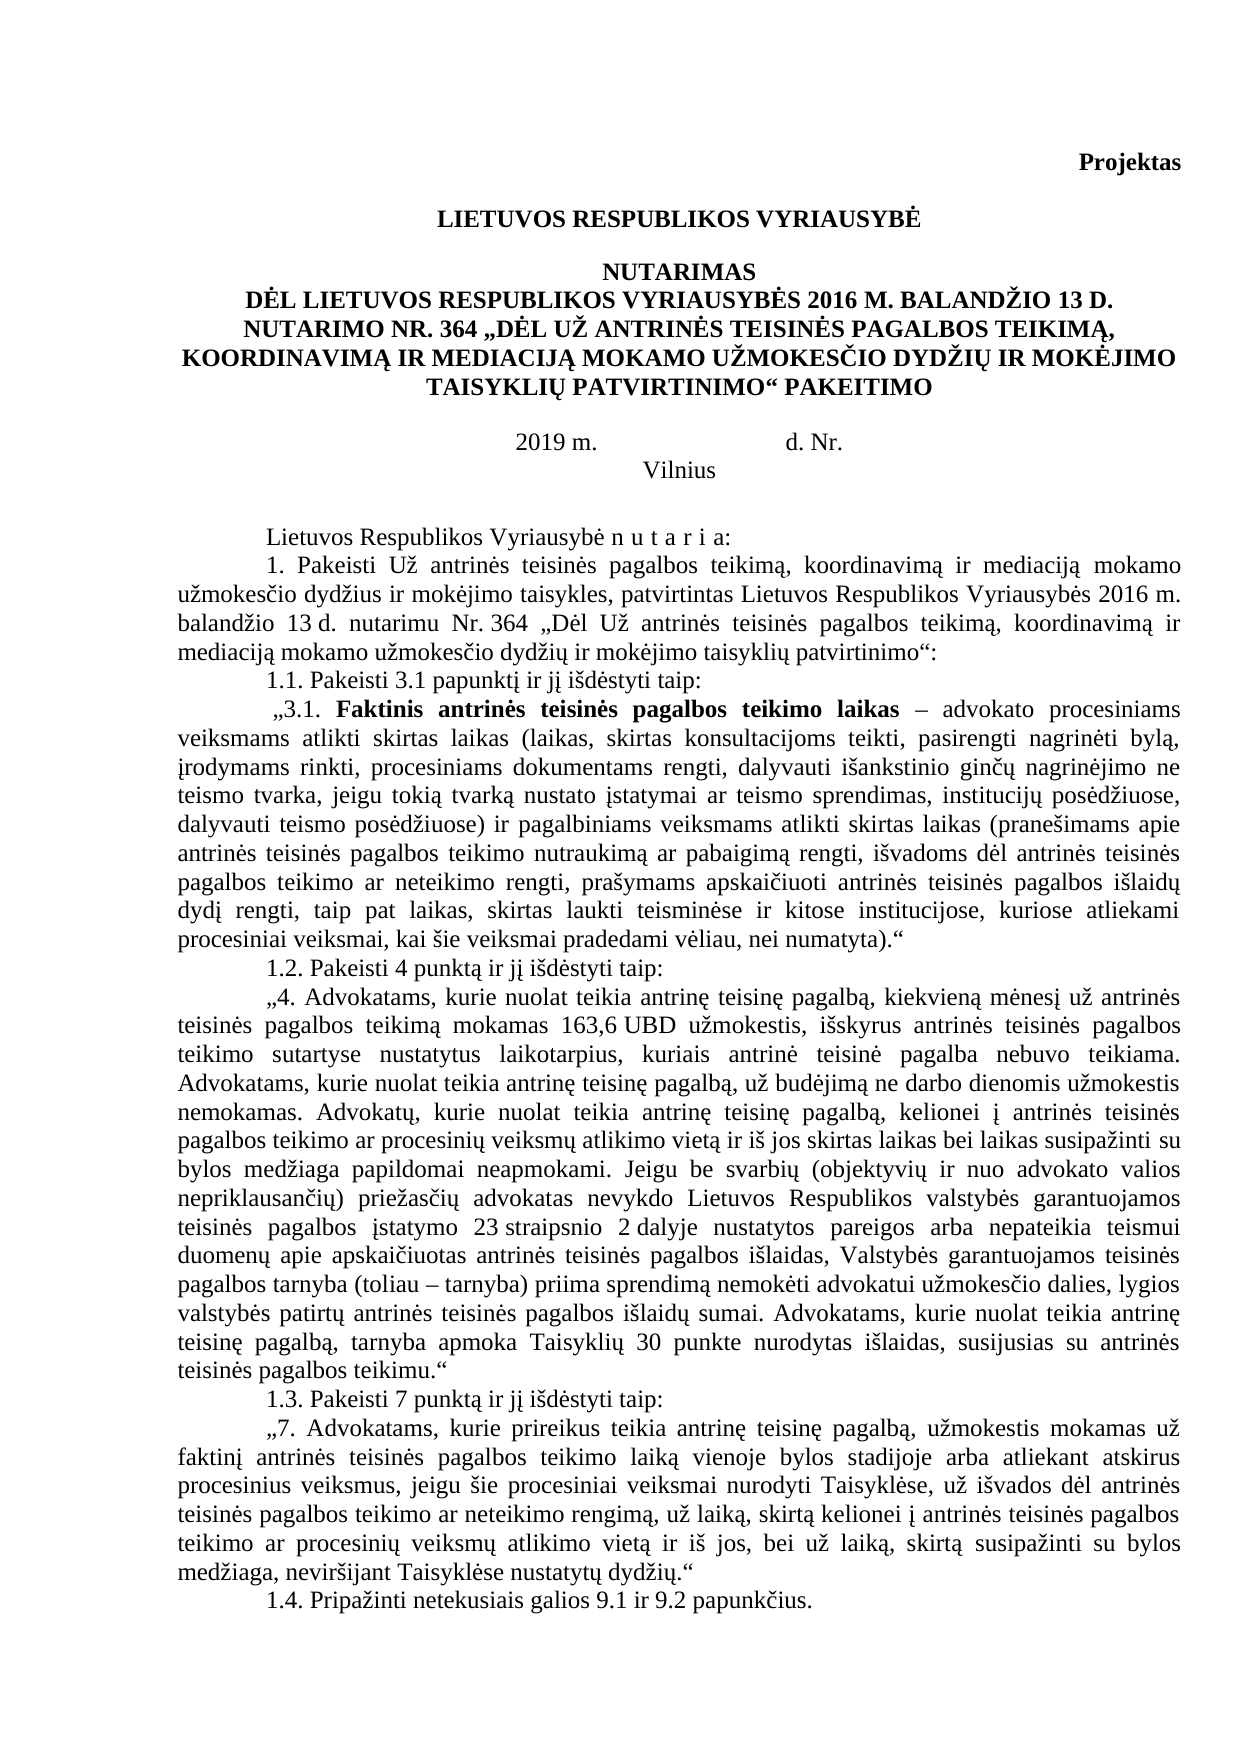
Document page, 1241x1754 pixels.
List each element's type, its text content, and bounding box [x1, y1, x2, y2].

text „3.1. Faktinis antrinės teisinės pagalbos teikimo laikas – advokato procesiniams veiksmams atlikti skirtas laikas (laikas, skirtas konsultacijoms teikti, pasirengti nagrinėti bylą, įrodymams rinkti, procesiniams dokumentams rengti, dalyvauti išankstinio ginčų nagrinėjimo ne teismo tvarka, jeigu tokią tvarką nustato įstatymai ar teismo sprendimas, institucijų posėdžiuose, dalyvauti teismo posėdžiuose) ir pagalbiniams veiksmams atlikti skirtas laikas (pranešimams apie antrinės teisinės pagalbos teikimo nutraukimą ar pabaigimą rengti, išvadoms dėl antrinės teisinės pagalbos teikimo ar neteikimo rengti, prašymams apskaičiuoti antrinės teisinės pagalbos išlaidų dydį rengti, taip pat laikas, skirtas laukti teisminėse ir kitose institucijose, kuriose atliekami procesiniai veiksmai, kai šie veiksmai pradedami vėliau, nei numatyta).“ [177, 694, 1181, 953]
text 2019 m. d. Nr. [177, 427, 1181, 456]
text 1.3. Pakeisti 7 punktą ir jį išdėstyti taip: [177, 1384, 1181, 1413]
text Lietuvos Respublikos Vyriausybė nutaria: [177, 513, 1181, 551]
text 1.4. Pripažinti netekusiais galios 9.1 ir 9.2 papunkčius. [177, 1586, 1181, 1614]
text „4. Advokatams, kurie nuolat teikia antrinę teisinę pagalbą, kiekvieną mėnesį už antrinės teisinės pagalbos teikimą mokamas 163,6 UBD užmokestis, išskyrus antrinės teisinės pagalbos teikimo sutartyse nustatytus laikotarpius, kuriais antrinė teisinė pagalba nebuvo teikiama. Advokatams, kurie nuolat teikia antrinę teisinę pagalbą, už budėjimą ne darbo dienomis užmokestis nemokamas. Advokatų, kurie nuolat teikia antrinę teisinę pagalbą, kelionei į antrinės teisinės pagalbos teikimo ar procesinių veiksmų atlikimo vietą ir iš jos skirtas laikas bei laikas susipažinti su bylos medžiaga papildomai neapmokami. Jeigu be svarbių (objektyvių ir nuo advokato valios nepriklausančių) priežasčių advokatas nevykdo Lietuvos Respublikos valstybės garantuojamos teisinės pagalbos įstatymo 23 straipsnio 2 dalyje nustatytos pareigos arba nepateikia teismui duomenų apie apskaičiuotas antrinės teisinės pagalbos išlaidas, Valstybės garantuojamos teisinės pagalbos tarnyba (toliau – tarnyba) priima sprendimą nemokėti advokatui užmokesčio dalies, lygios valstybės patirtų antrinės teisinės pagalbos išlaidų sumai. Advokatams, kurie nuolat teikia antrinę teisinę pagalbą, tarnyba apmoka Taisyklių 30 punkte nurodytas išlaidas, susijusias su antrinės teisinės pagalbos teikimu.“ [177, 982, 1181, 1384]
text „7. Advokatams, kurie prireikus teikia antrinę teisinę pagalbą, užmokestis mokamas už faktinį antrinės teisinės pagalbos teikimo laiką vienoje bylos stadijoje arba atliekant atskirus procesinius veiksmus, jeigu šie procesiniai veiksmai nurodyti Taisyklėse, už išvados dėl antrinės teisinės pagalbos teikimo ar neteikimo rengimą, už laiką, skirtą kelionei į antrinės teisinės pagalbos teikimo ar procesinių veiksmų atlikimo vietą ir iš jos, bei už laiką, skirtą susipažinti su bylos medžiaga, neviršijant Taisyklėse nustatytų dydžių.“ [177, 1413, 1181, 1586]
text LIETUVOS RESPUBLIKOS VYRIAUSYBĖ [177, 204, 1181, 233]
text Projektas [930, 147, 1181, 176]
text Vilnius [177, 456, 1181, 484]
text 1. Pakeisti Už antrinės teisinės pagalbos teikimą, koordinavimą ir mediaciją mokamo užmokesčio dydžius ir mokėjimo taisykles, patvirtintas Lietuvos Respublikos Vyriausybės 2016 m. balandžio 13 d. nutarimu Nr. 364 „Dėl Už antrinės teisinės pagalbos teikimą, koordinavimą ir mediaciją mokamo užmokesčio dydžių ir mokėjimo taisyklių patvirtinimo“: [177, 551, 1181, 666]
text DĖL LIETUVOS RESPUBLIKOS VYRIAUSYBĖS 2016 M. BALANDŽIO 13 D. NUTARIMO NR. 364 „DĖL UŽ ANTRINĖS TEISINĖS PAGALBOS TEIKIMĄ, KOORDINAVIMĄ IR MEDIACIJĄ MOKAMO UŽMOKESČIO DYDŽIŲ IR MOKĖJIMO TAISYKLIŲ PATVIRTINIMO“ PAKEITIMO [177, 286, 1181, 401]
text NUTARIMAS [177, 257, 1181, 286]
text 1.2. Pakeisti 4 punktą ir jį išdėstyti taip: [177, 953, 1181, 982]
text 1.1. Pakeisti 3.1 papunktį ir jį išdėstyti taip: [177, 666, 1181, 694]
